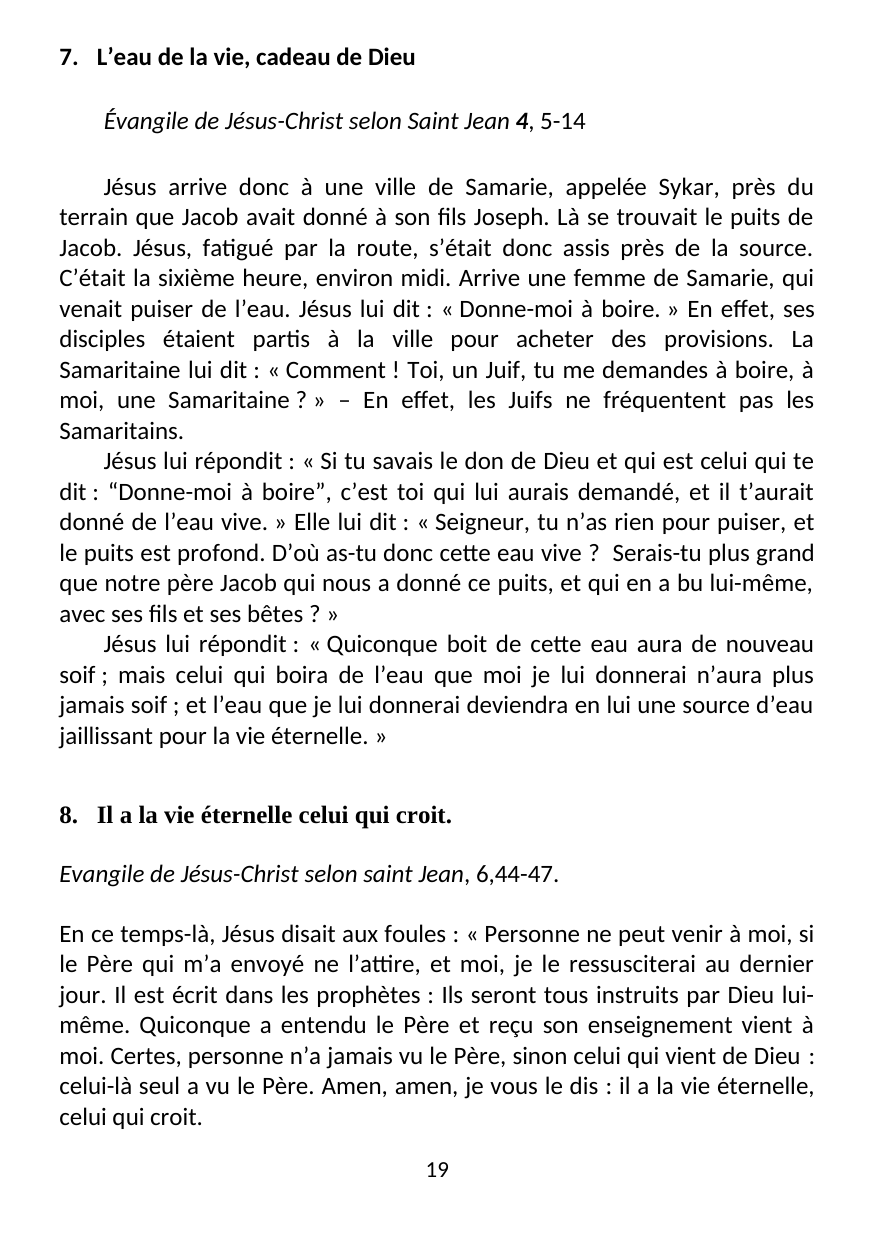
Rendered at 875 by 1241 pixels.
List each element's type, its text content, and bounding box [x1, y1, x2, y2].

text Evangile de Jésus-Christ selon saint Jean, 6,44-47. [59, 858, 815, 888]
list L’eau de la vie, cadeau de Dieu [59, 41, 815, 72]
text Évangile de Jésus-Christ selon Saint Jean 4, 5-14 [59, 105, 815, 135]
text En ce temps-là, Jésus disait aux foules : « Personne ne peut venir à moi, si le Père qui m’a envoyé ne l’attire, et moi, je le ressusciterai au dernier jour. Il est écrit dans les prophètes : Ils seront tous instruits par Dieu lui-même. Quiconque a entendu le Père et reçu son enseignement vient à moi. Certes, personne n’a jamais vu le Père, sinon celui qui vient de Dieu : celui-là seul a vu le Père. Amen, amen, je vous le dis : il a la vie éternelle, celui qui croit. [59, 918, 815, 1131]
list Il a la vie éternelle celui qui croit. [59, 800, 815, 829]
text Jésus lui répondit : « Quiconque boit de cette eau aura de nouveau soif ; mais celui qui boira de l’eau que moi je lui donnerai n’aura plus jamais soif ; et l’eau que je lui donnerai deviendra en lui une source d’eau jaillissant pour la vie éternelle. » [59, 628, 815, 751]
text Jésus lui répondit : « Si tu savais le don de Dieu et qui est celui qui te dit : “Donne-moi à boire”, c’est toi qui lui aurais demandé, et il t’aurait donné de l’eau vive. » Elle lui dit : « Seigneur, tu n’as rien pour puiser, et le puits est profond. D’où as-tu donc cette eau vive ? Serais-tu plus grand que notre père Jacob qui nous a donné ce puits, et qui en a bu lui-même, avec ses fils et ses bêtes ? » [59, 445, 815, 628]
text Jésus arrive donc à une ville de Samarie, appelée Sykar, près du terrain que Jacob avait donné à son fils Joseph. Là se trouvait le puits de Jacob. Jésus, fatigué par la route, s’était donc assis près de la source. C’était la sixième heure, environ midi. Arrive une femme de Samarie, qui venait puiser de l’eau. Jésus lui dit : « Donne-moi à boire. » En effet, ses disciples étaient partis à la ville pour acheter des provisions. La Samaritaine lui dit : « Comment ! Toi, un Juif, tu me demandes à boire, à moi, une Samaritaine ? » – En effet, les Juifs ne fréquentent pas les Samaritains. [59, 171, 815, 445]
